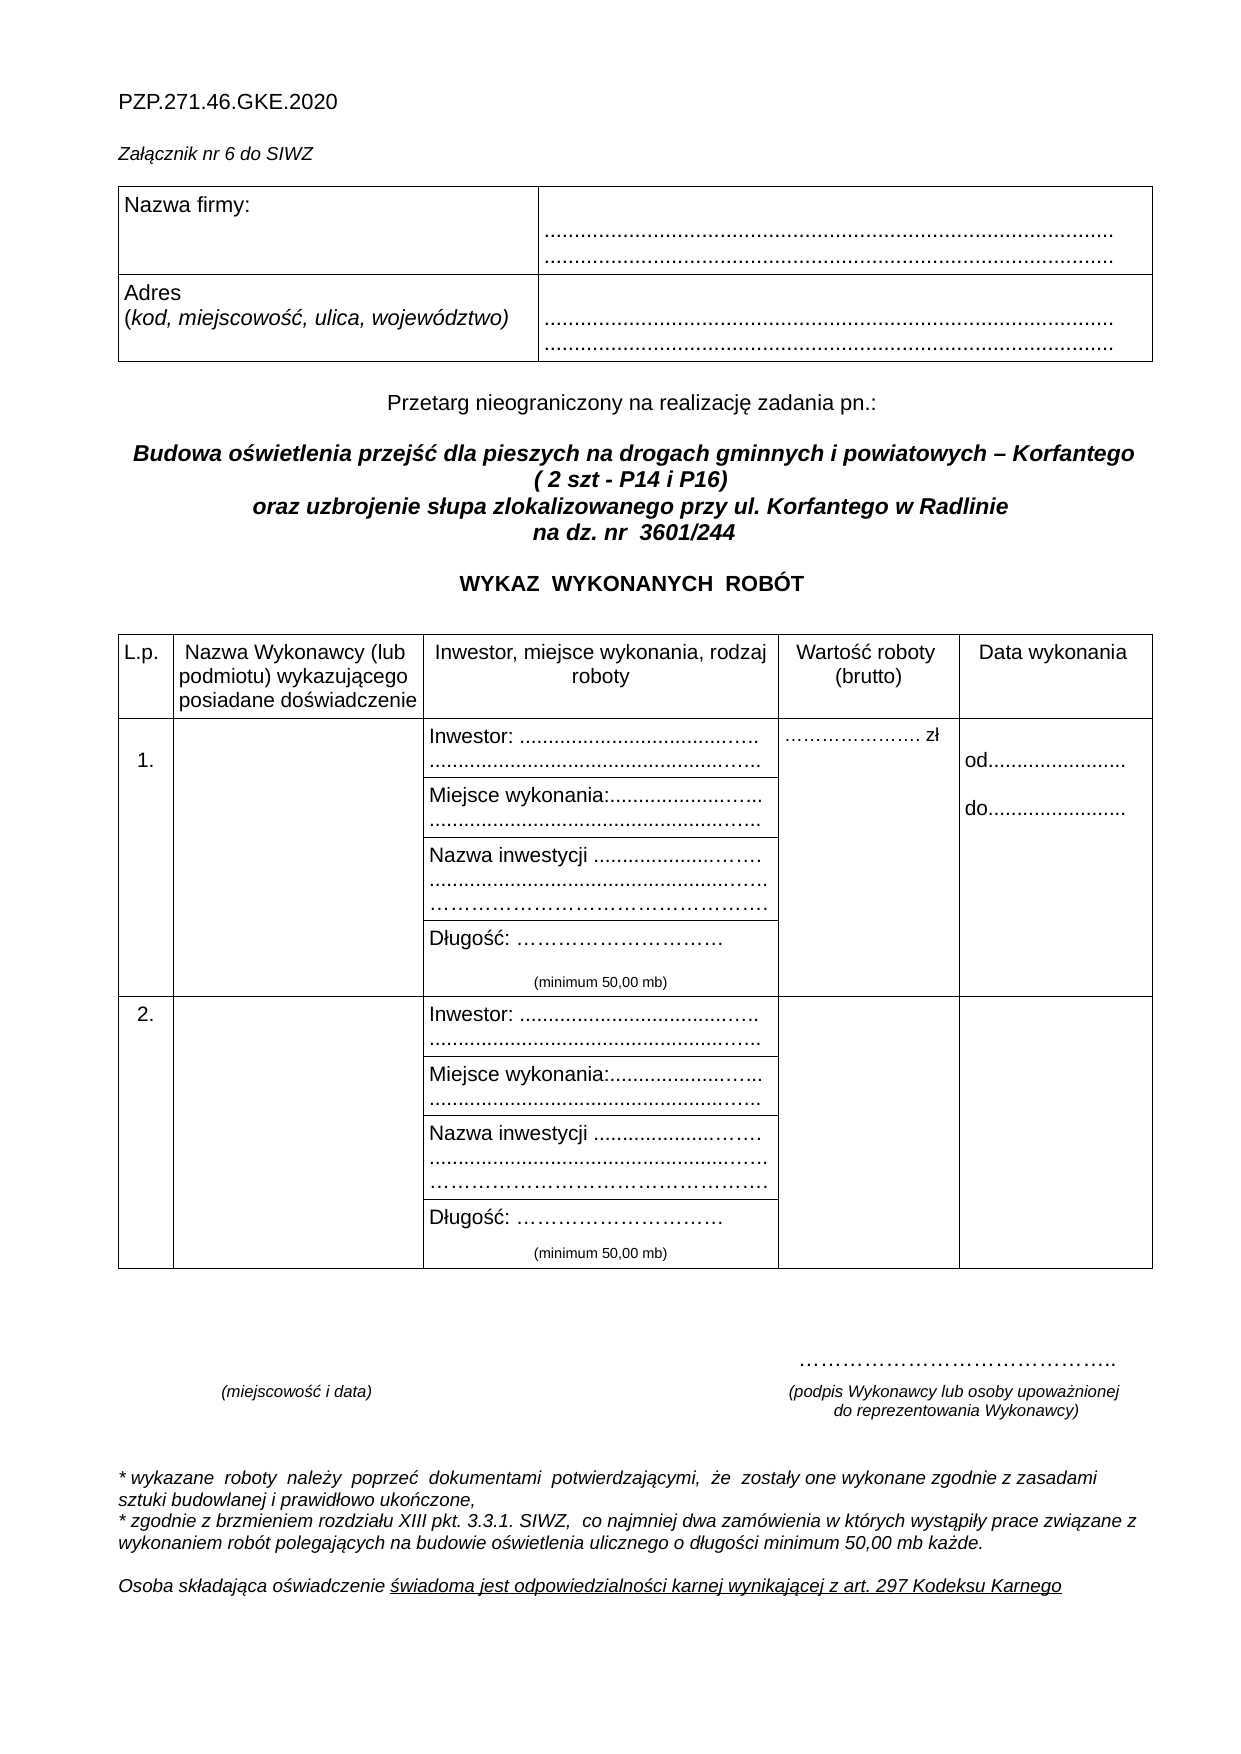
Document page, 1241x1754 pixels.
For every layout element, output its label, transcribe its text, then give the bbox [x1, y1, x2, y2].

table_header [477, 1340, 762, 1376]
table_header …………………………………….. [763, 1340, 1152, 1376]
table_header Budowa oświetlenia przejść dla pieszych na drogach gminnych i powiatowych – Korfantego ( 2 szt - P14 i P16) oraz uzbrojenie słupa zlokalizowanego przy ul. Korfantego w Radlinie na dz. nr 3601/244 [118, 440, 1152, 545]
table_cell 2. [119, 997, 173, 1268]
table_cell [174, 719, 423, 996]
table_cell (podpis Wykonawcy lub osoby upoważnionej do reprezentowania Wykonawcy) [763, 1376, 1152, 1426]
table_cell Miejsce wykonania:....................…... ...................................................…... [424, 778, 778, 837]
table_cell [477, 1376, 762, 1426]
text * wykazane roboty należy poprzeć dokumentami potwierdzającymi, że zostały one wykonane zgodnie z zasadami sztuki budowlanej i prawidłowo ukończone, [118, 1467, 1152, 1510]
table_cell Długość: ………………………… (minimum 50,00 mb) [424, 1200, 778, 1268]
text WYKAZ WYKONANYCH ROBÓT [118, 571, 1152, 596]
text Osoba składająca oświadczenie świadoma jest odpowiedzialności karnej wynikającej z art. 297 Kodeksu Karnego [118, 1575, 1152, 1596]
table_header L.p. [119, 635, 173, 718]
table_cell Długość: ………………………… (minimum 50,00 mb) [424, 921, 778, 996]
table_cell od........................ do........................ [960, 719, 1152, 996]
text Załącznik nr 6 do SIWZ [118, 143, 1152, 165]
table_header Data wykonania [960, 635, 1152, 718]
table_cell Inwestor: ....................................….. ...................................................…... [424, 719, 778, 777]
text Przetarg nieograniczony na realizację zadania pn.: [118, 389, 1152, 415]
table_header Wartość roboty (brutto) [779, 635, 959, 718]
table_cell Nazwa inwestycji .....................……. ....................................................…... …………………………………………. [424, 1116, 778, 1199]
table_cell [174, 997, 423, 1268]
table_header .............................................................................................. .............................................................................................. [539, 187, 1152, 273]
table_cell Nazwa inwestycji .....................……. ....................................................…... …………………………………………. [424, 838, 778, 920]
table_cell Inwestor: ....................................….. ...................................................…... [424, 997, 778, 1056]
table_cell …………………. zł [779, 719, 959, 996]
table_cell Miejsce wykonania:....................…... ...................................................…... [424, 1057, 778, 1115]
table_header Nazwa Wykonawcy (lub podmiotu) wykazującego posiadane doświadczenie [174, 635, 423, 718]
table_header [118, 1340, 477, 1376]
table_cell .............................................................................................. .............................................................................................. [539, 275, 1152, 361]
table_cell [779, 997, 959, 1268]
table_cell 1. [119, 719, 173, 996]
text * zgodnie z brzmieniem rozdziału XIII pkt. 3.3.1. SIWZ, co najmniej dwa zamówienia w których wystąpiły prace związane z wykonaniem robót polegających na budowie oświetlenia ulicznego o długości minimum 50,00 mb każde. [118, 1510, 1152, 1553]
table_cell Adres (kod, miejscowość, ulica, województwo) [119, 275, 538, 361]
table_cell [960, 997, 1152, 1268]
table_cell (miejscowość i data) [118, 1376, 477, 1426]
table_header Inwestor, miejsce wykonania, rodzaj roboty [424, 635, 778, 718]
table_header Nazwa firmy: [119, 187, 538, 273]
